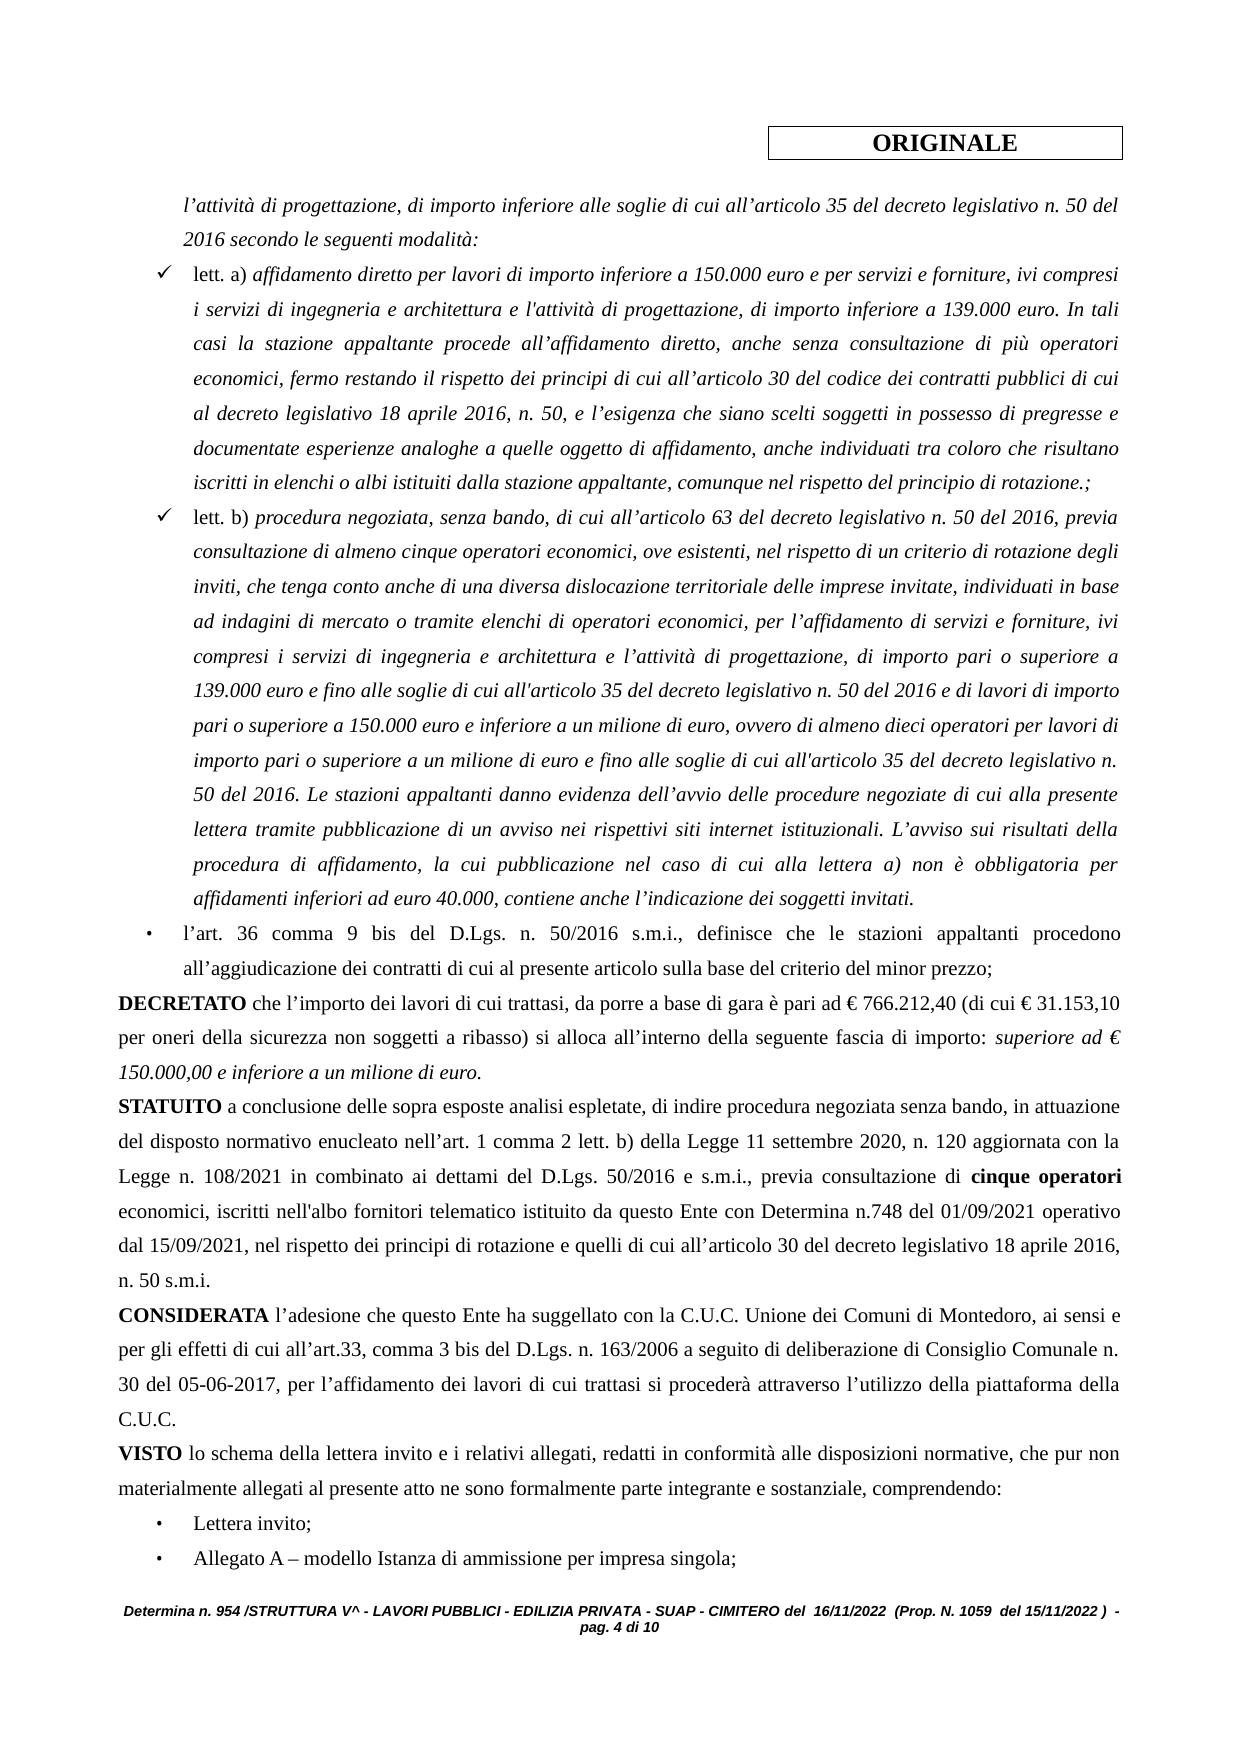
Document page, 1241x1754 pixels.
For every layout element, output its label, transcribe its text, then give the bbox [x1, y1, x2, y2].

list lett. a) affidamento diretto per lavori di importo inferiore a 150.000 euro e per servizi e forniture, ivi compresi i servizi di ingegneria e architettura e l'attività di progettazione, di importo inferiore a 139.000 euro. In tali casi la stazione appaltante procede all’affidamento diretto, anche senza consultazione di più operatori economici, fermo restando il rispetto dei principi di cui all’articolo 30 del codice dei contratti pubblici di cui al decreto legislativo 18 aprile 2016, n. 50, e l’esigenza che siano scelti soggetti in possesso di pregresse e documentate esperienze analoghe a quelle oggetto di affidamento, anche individuati tra coloro che risultano iscritti in elenchi o albi istituiti dalla stazione appaltante, comunque nel rispetto del principio di rotazione.; [156, 263, 1122, 494]
list lett. b) procedura negoziata, senza bando, di cui all’articolo 63 del decreto legislativo n. 50 del 2016, previa consultazione di almeno cinque operatori economici, ove esistenti, nel rispetto di un criterio di rotazione degli inviti, che tenga conto anche di una diversa dislocazione territoriale delle imprese invitate, individuati in base ad indagini di mercato o tramite elenchi di operatori economici, per l’affidamento di servizi e forniture, ivi compresi i servizi di ingegneria e architettura e l’attività di progettazione, di importo pari o superiore a 139.000 euro e fino alle soglie di cui all'articolo 35 del decreto legislativo n. 50 del 2016 e di lavori di importo pari o superiore a 150.000 euro e inferiore a un milione di euro, ovvero di almeno dieci operatori per lavori di importo pari o superiore a un milione di euro e fino alle soglie di cui all'articolo 35 del decreto legislativo n. 50 del 2016. Le stazioni appaltanti danno evidenza dell’avvio delle procedure negoziate di cui alla presente lettera tramite pubblicazione di un avviso nei rispettivi siti internet istituzionali. L’avviso sui risultati della procedura di affidamento, la cui pubblicazione nel caso di cui alla lettera a) non è obbligatoria per affidamenti inferiori ad euro 40.000, contiene anche l’indicazione dei soggetti invitati. [156, 506, 1122, 910]
text CONSIDERATA l’adesione che questo Ente ha suggellato con la C.U.C. Unione dei Comuni di Montedoro, ai sensi e per gli effetti di cui all’art.33, comma 3 bis del D.Lgs. n. 163/2006 a seguito di deliberazione di Consiglio Comunale n. 30 del 05-06-2017, per l’affidamento dei lavori di cui trattasi si procederà attraverso l’utilizzo della piattaforma della C.U.C. [118, 1303, 1122, 1431]
list Lettera invito; [156, 1512, 1122, 1535]
text VISTO lo schema della lettera invito e i relativi allegati, redatti in conformità alle disposizioni normative, che pur non materialmente allegati al presente atto ne sono formalmente parte integrante e sostanziale, comprendendo: [118, 1442, 1122, 1500]
text DECRETATO che l’importo dei lavori di cui trattasi, da porre a base di gara è pari ad € 766.212,40 (di cui € 31.153,10 per oneri della sicurezza non soggetti a ribasso) si alloca all’interno della seguente fascia di importo: superiore ad € 150.000,00 e inferiore a un milione di euro. [118, 991, 1122, 1084]
text STATUITO a conclusione delle sopra esposte analisi espletate, di indire procedura negoziata senza bando, in attuazione del disposto normativo enucleato nell’art. 1 comma 2 lett. b) della Legge 11 settembre 2020, n. 120 aggiornata con la Legge n. 108/2021 in combinato ai dettami del D.Lgs. 50/2016 e s.m.i., previa consultazione di cinque operatori economici, iscritti nell'albo fornitori telematico istituito da questo Ente con Determina n.748 del 01/09/2021 operativo dal 15/09/2021, nel rispetto dei principi di rotazione e quelli di cui all’articolo 30 del decreto legislativo 18 aprile 2016, n. 50 s.m.i. [118, 1095, 1122, 1292]
list l’art. 36 comma 9 bis del D.Lgs. n. 50/2016 s.m.i., definisce che le stazioni appaltanti procedono all’aggiudicazione dei contratti di cui al presente articolo sulla base del criterio del minor prezzo; [146, 922, 1122, 980]
list Allegato A – modello Istanza di ammissione per impresa singola; [156, 1546, 1122, 1569]
list l’attività di progettazione, di importo inferiore alle soglie di cui all’articolo 35 del decreto legislativo n. 50 del 2016 secondo le seguenti modalità: [146, 193, 1122, 251]
